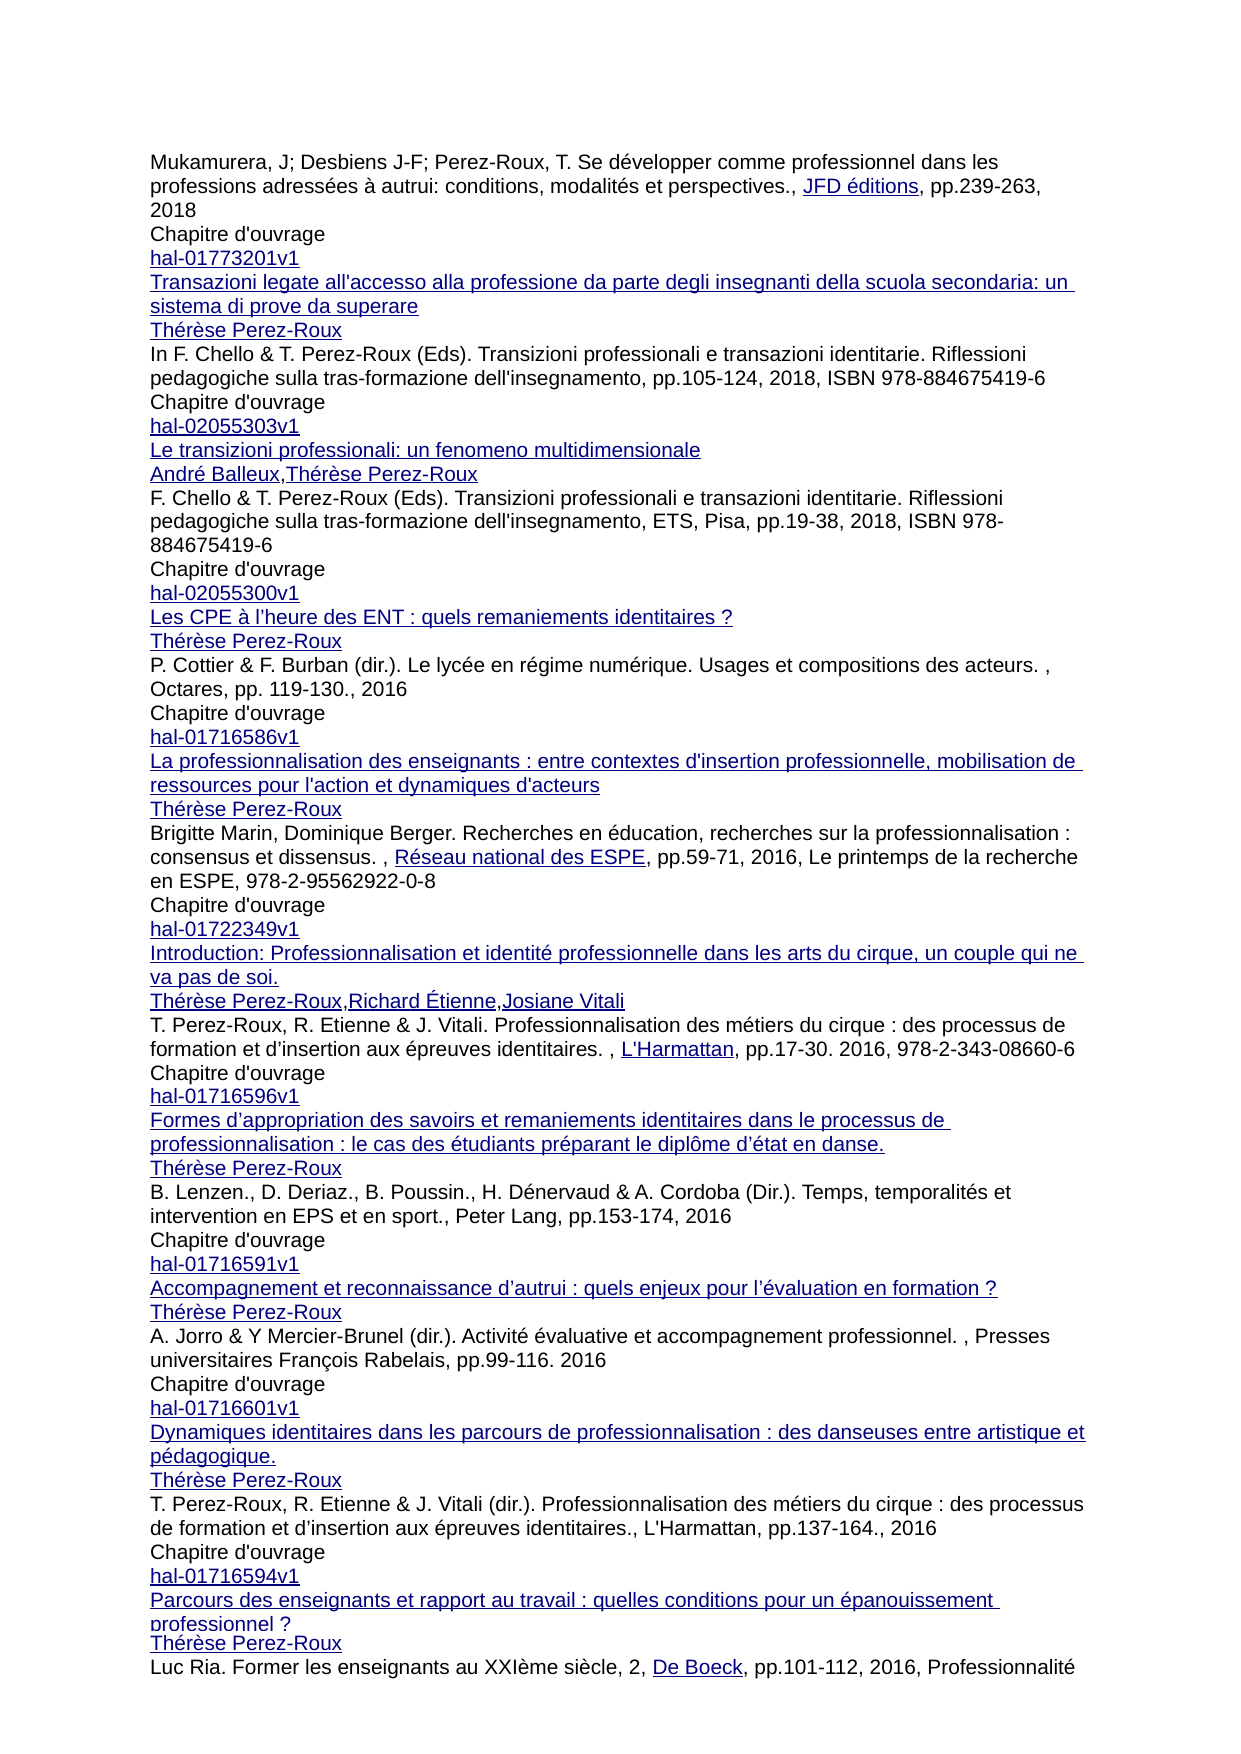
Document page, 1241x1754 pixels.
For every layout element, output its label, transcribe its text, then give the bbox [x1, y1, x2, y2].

table_cell Introduction: Professionnalisation et identité professionnelle dans les arts du cirque, un couple qui ne va pas de soi. Thérèse Perez-Roux,Richard Étienne,Josiane Vitali T. Perez-Roux, R. Etienne & J. Vitali. Professionnalisation des métiers du cirque : des processus de formation et d’insertion aux épreuves identitaires. , L'Harmattan, pp.17-30. 2016, 978-2-343-08660-6 Chapitre d'ouvrage hal-01716596v1 [150, 941, 1090, 1108]
table_cell La professionnalisation des enseignants : entre contextes d'insertion professionnelle, mobilisation de ressources pour l'action et dynamiques d'acteurs Thérèse Perez-Roux Brigitte Marin, Dominique Berger. Recherches en éducation, recherches sur la professionnalisation : consensus et dissensus. , Réseau national des ESPE, pp.59-71, 2016, Le printemps de la recherche en ESPE, 978-2-95562922-0-8 Chapitre d'ouvrage hal-01722349v1 [150, 749, 1090, 941]
table_cell Parcours des enseignants et rapport au travail : quelles conditions pour un épanouissement professionnel ? Thérèse Perez-Roux Luc Ria. Former les enseignants au XXIème siècle, 2, De Boeck, pp.101-112, 2016, Professionnalité [150, 1588, 1090, 1679]
table_cell Formes d’appropriation des savoirs et remaniements identitaires dans le processus de professionnalisation : le cas des étudiants préparant le diplôme d’état en danse. Thérèse Perez-Roux B. Lenzen., D. Deriaz., B. Poussin., H. Dénervaud & A. Cordoba (Dir.). Temps, temporalités et intervention en EPS et en sport., Peter Lang, pp.153-174, 2016 Chapitre d'ouvrage hal-01716591v1 [150, 1108, 1090, 1276]
table_cell Mukamurera, J; Desbiens J-F; Perez-Roux, T. Se développer comme professionnel dans les professions adressées à autrui: conditions, modalités et perspectives., JFD éditions, pp.239-263, 2018 Chapitre d'ouvrage hal-01773201v1 [150, 150, 1090, 270]
table_cell Transazioni legate all'accesso alla professione da parte degli insegnanti della scuola secondaria: un sistema di prove da superare Thérèse Perez-Roux In F. Chello & T. Perez-Roux (Eds). Transizioni professionali e transazioni identitarie. Riflessioni pedagogiche sulla tras-formazione dell'insegnamento, pp.105-124, 2018, ISBN 978-884675419-6 Chapitre d'ouvrage hal-02055303v1 [150, 270, 1090, 437]
table_cell Dynamiques identitaires dans les parcours de professionnalisation : des danseuses entre artistique et pédagogique. Thérèse Perez-Roux T. Perez-Roux, R. Etienne & J. Vitali (dir.). Professionnalisation des métiers du cirque : des processus de formation et d’insertion aux épreuves identitaires., L'Harmattan, pp.137-164., 2016 Chapitre d'ouvrage hal-01716594v1 [150, 1420, 1090, 1587]
table_cell Le transizioni professionali: un fenomeno multidimensionale André Balleux,Thérèse Perez-Roux F. Chello & T. Perez-Roux (Eds). Transizioni professionali e transazioni identitarie. Riflessioni pedagogiche sulla tras-formazione dell'insegnamento, ETS, Pisa, pp.19-38, 2018, ISBN 978-884675419-6 Chapitre d'ouvrage hal-02055300v1 [150, 438, 1090, 605]
table_cell Accompagnement et reconnaissance d’autrui : quels enjeux pour l’évaluation en formation ? Thérèse Perez-Roux A. Jorro & Y Mercier-Brunel (dir.). Activité évaluative et accompagnement professionnel. , Presses universitaires François Rabelais, pp.99-116. 2016 Chapitre d'ouvrage hal-01716601v1 [150, 1276, 1090, 1420]
table_cell Les CPE à l’heure des ENT : quels remaniements identitaires ? Thérèse Perez-Roux P. Cottier & F. Burban (dir.). Le lycée en régime numérique. Usages et compositions des acteurs. , Octares, pp. 119-130., 2016 Chapitre d'ouvrage hal-01716586v1 [150, 605, 1090, 749]
